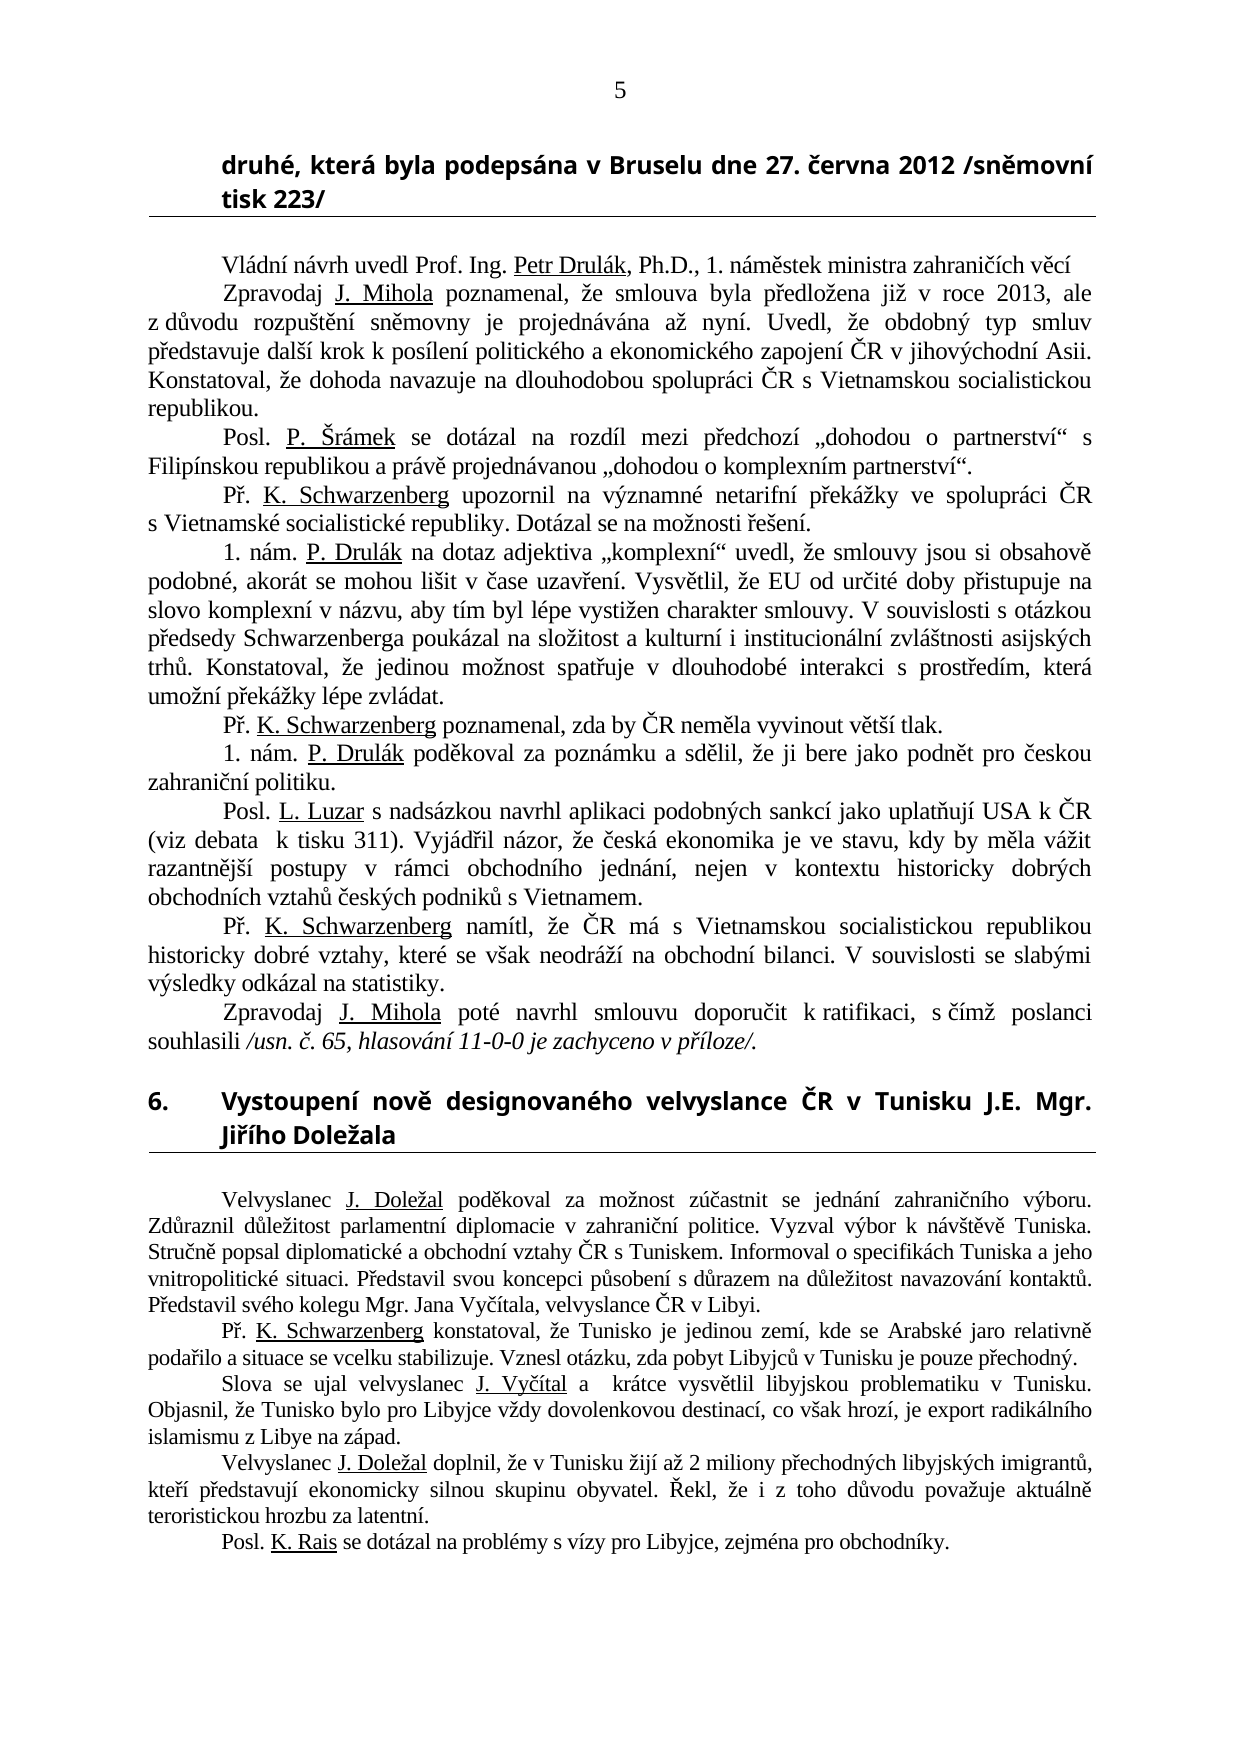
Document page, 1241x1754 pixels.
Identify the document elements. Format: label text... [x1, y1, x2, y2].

list druhé, která byla podepsána v Bruselu dne 27. června 2012 /sněmovní tisk 223/ [148, 148, 1093, 216]
text Velvyslanec J. Doležal poděkoval za možnost zúčastnit se jednání zahraničního výboru. Zdůraznil důležitost parlamentní diplomacie v zahraniční politice. Vyzval výbor k návštěvě Tuniska. Stručně popsal diplomatické a obchodní vztahy ČR s Tuniskem. Informoval o specifikách Tuniska a jeho vnitropolitické situaci. Představil svou koncepci působení s důrazem na důležitost navazování kontaktů. Představil svého kolegu Mgr. Jana Vyčítala, velvyslance ČR v Libyi. [148, 1186, 1093, 1317]
list Vystoupení nově designovaného velvyslance ČR v Tunisku J.E. Mgr. Jiřího Doležala [148, 1083, 1093, 1152]
text Zpravodaj J. Mihola poznamenal, že smlouva byla předložena již v roce 2013, ale z důvodu rozpuštění sněmovny je projednávána až nyní. Uvedl, že obdobný typ smluv představuje další krok k posílení politického a ekonomického zapojení ČR v jihovýchodní Asii. Konstatoval, že dohoda navazuje na dlouhodobou spolupráci ČR s Vietnamskou socialistickou republikou. [148, 278, 1093, 422]
text Slova se ujal velvyslanec J. Vyčítal a krátce vysvětlil libyjskou problematiku v Tunisku. Objasnil, že Tunisko bylo pro Libyjce vždy dovolenkovou destinací, co však hrozí, je export radikálního islamismu z Libye na západ. [148, 1370, 1093, 1449]
text Zpravodaj J. Mihola poté navrhl smlouvu doporučit k ratifikaci, s čímž poslanci souhlasili /usn. č. 65, hlasování 11‑0-0 je zachyceno v příloze/. [148, 997, 1093, 1055]
text Posl. K. Rais se dotázal na problémy s vízy pro Libyjce, zejména pro obchodníky. [148, 1528, 1093, 1555]
text Př. K. Schwarzenberg poznamenal, zda by ČR neměla vyvinout větší tlak. [148, 710, 1093, 738]
text 1. nám. P. Drulák poděkoval za poznámku a sdělil, že ji bere jako podnět pro českou zahraniční politiku. [148, 738, 1093, 796]
text Vládní návrh uvedl Prof. Ing. Petr Drulák, Ph.D., 1. náměstek ministra zahraničích věcí [148, 250, 1093, 278]
text Posl. L. Luzar s nadsázkou navrhl aplikaci podobných sankcí jako uplatňují USA k ČR (viz debata k tisku 311). Vyjádřil názor, že česká ekonomika je ve stavu, kdy by měla vážit razantnější postupy v rámci obchodního jednání, nejen v kontextu historicky dobrých obchodních vztahů českých podniků s Vietnamem. [148, 796, 1093, 911]
text Př. K. Schwarzenberg konstatoval, že Tunisko je jedinou zemí, kde se Arabské jaro relativně podařilo a situace se vcelku stabilizuje. Vznesl otázku, zda pobyt Libyjců v Tunisku je pouze přechodný. [148, 1317, 1093, 1370]
text 1. nám. P. Drulák na dotaz adjektiva „komplexní“ uvedl, že smlouvy jsou si obsahově podobné, akorát se mohou lišit v čase uzavření. Vysvětlil, že EU od určité doby přistupuje na slovo komplexní v názvu, aby tím byl lépe vystižen charakter smlouvy. V souvislosti s otázkou předsedy Schwarzenberga poukázal na složitost a kulturní i institucionální zvláštnosti asijských trhů. Konstatoval, že jedinou možnost spatřuje v dlouhodobé interakci s prostředím, která umožní překážky lépe zvládat. [148, 537, 1093, 710]
text Posl. P. Šrámek se dotázal na rozdíl mezi předchozí „dohodou o partnerství“ s Filipínskou republikou a právě projednávanou „dohodou o komplexním partnerství“. [148, 422, 1093, 480]
text Př. K. Schwarzenberg namítl, že ČR má s Vietnamskou socialistickou republikou historicky dobré vztahy, které se však neodráží na obchodní bilanci. V souvislosti se slabými výsledky odkázal na statistiky. [148, 911, 1093, 997]
text Velvyslanec J. Doležal doplnil, že v Tunisku žijí až 2 miliony přechodných libyjských imigrantů, kteří představují ekonomicky silnou skupinu obyvatel. Řekl, že i z toho důvodu považuje aktuálně teroristickou hrozbu za latentní. [148, 1449, 1093, 1528]
text Př. K. Schwarzenberg upozornil na významné netarifní překážky ve spolupráci ČR s Vietnamské socialistické republiky. Dotázal se na možnosti řešení. [148, 480, 1093, 537]
